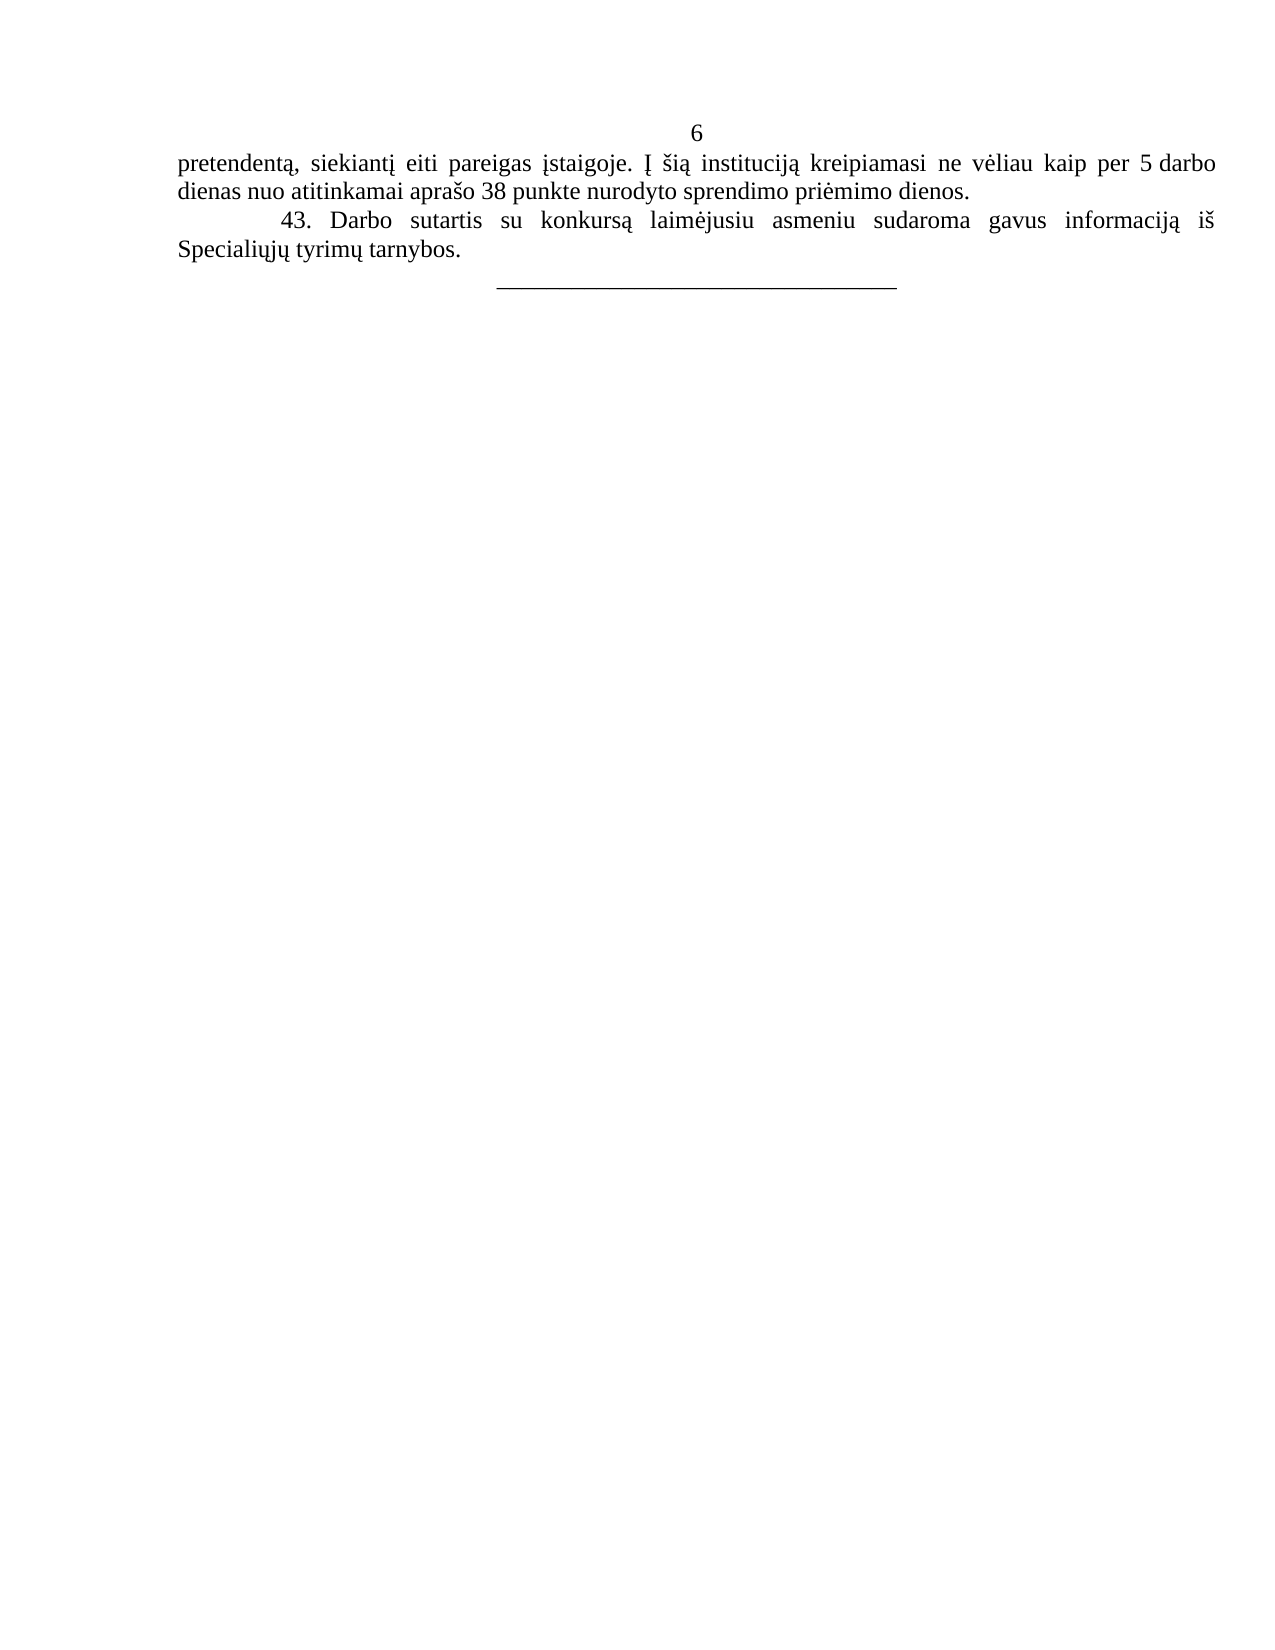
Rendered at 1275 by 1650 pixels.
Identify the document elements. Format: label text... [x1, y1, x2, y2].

text 43. Darbo sutartis su konkursą laimėjusiu asmeniu sudaroma gavus informaciją iš Specialiųjų tyrimų tarnybos. [177, 205, 1216, 263]
text ________________________________ [177, 263, 1216, 291]
text pretendentą, siekiantį eiti pareigas įstaigoje. Į šią instituciją kreipiamasi ne vėliau kaip per 5 darbo dienas nuo atitinkamai aprašo 38 punkte nurodyto sprendimo priėmimo dienos. [177, 148, 1216, 205]
